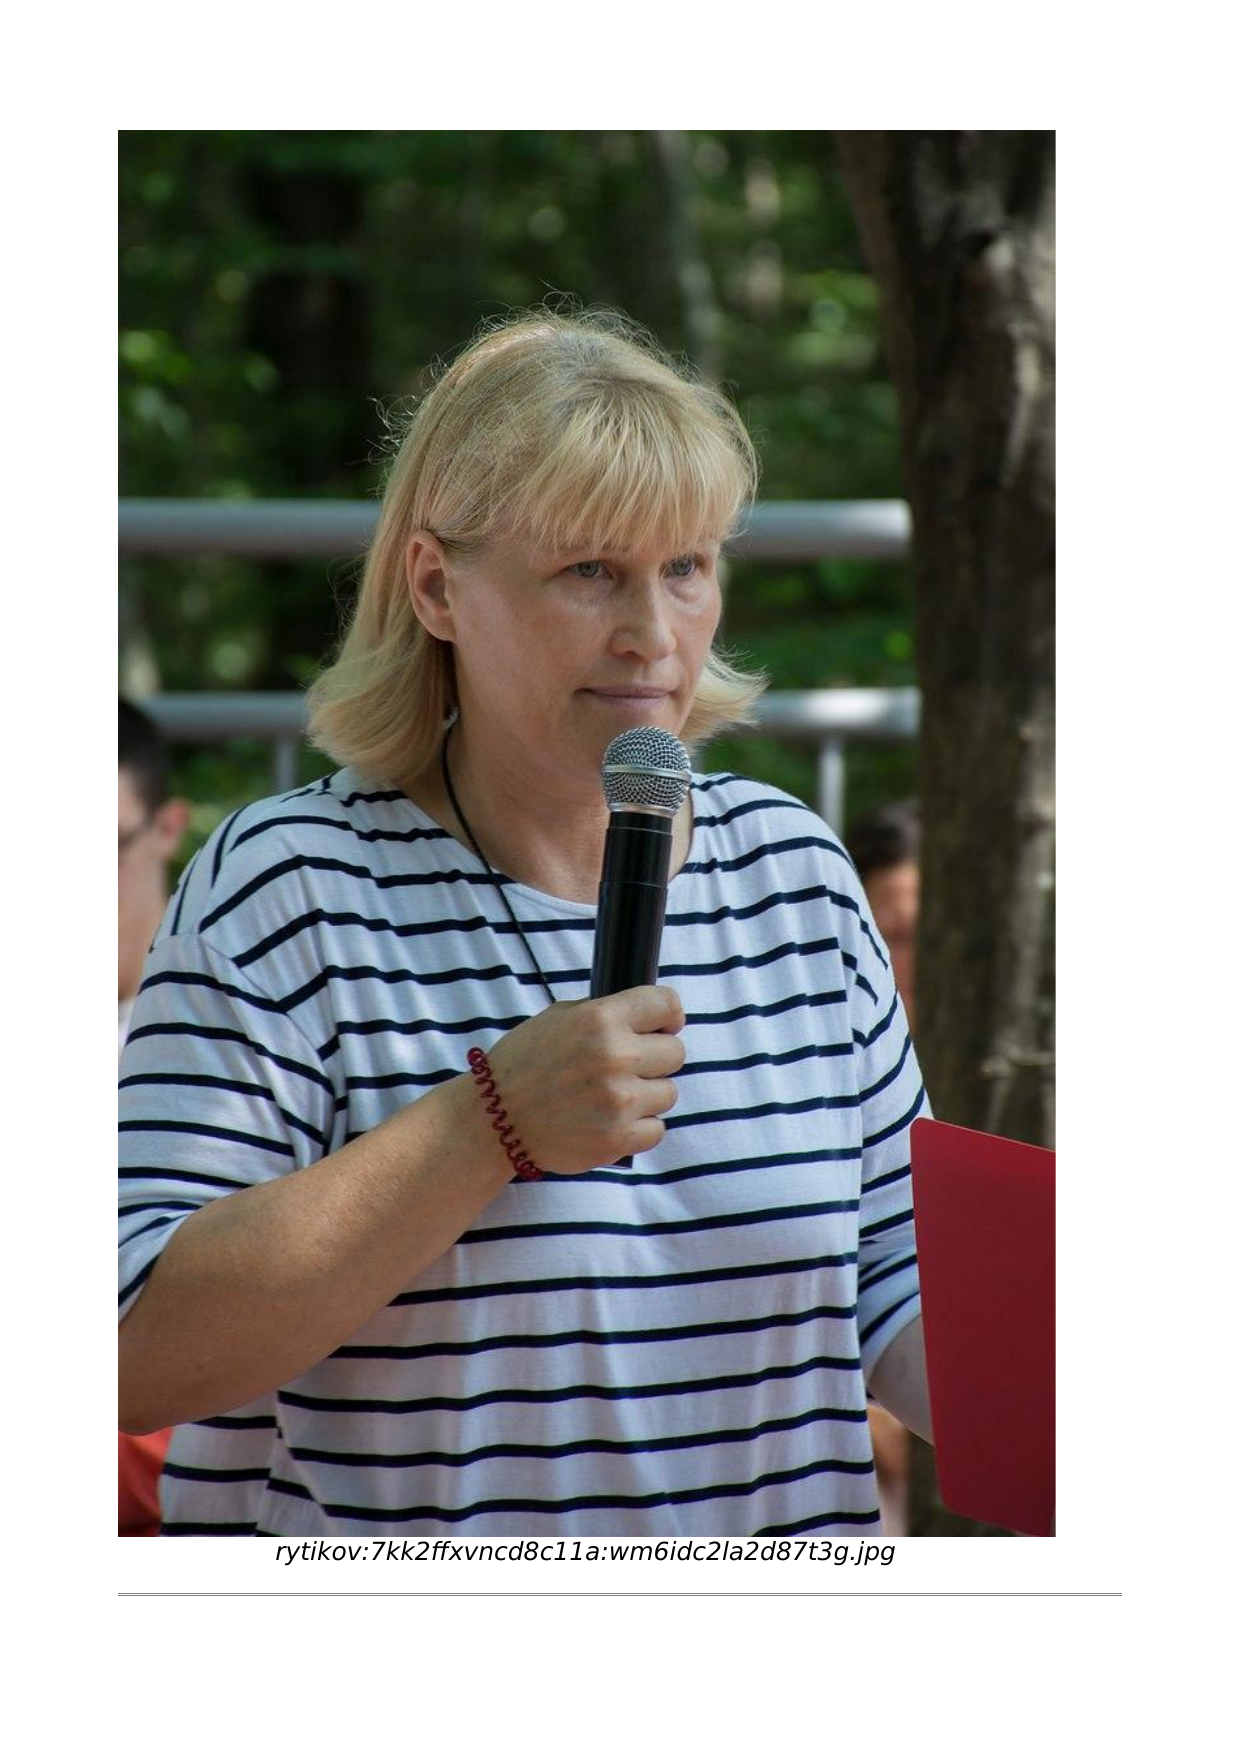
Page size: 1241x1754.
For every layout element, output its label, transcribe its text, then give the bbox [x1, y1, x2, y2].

text rytikov:7kk2ffxvncd8c11a:wm6idc2la2d87t3g.jpg [118, 1537, 1056, 1566]
picture [118, 130, 1056, 1537]
